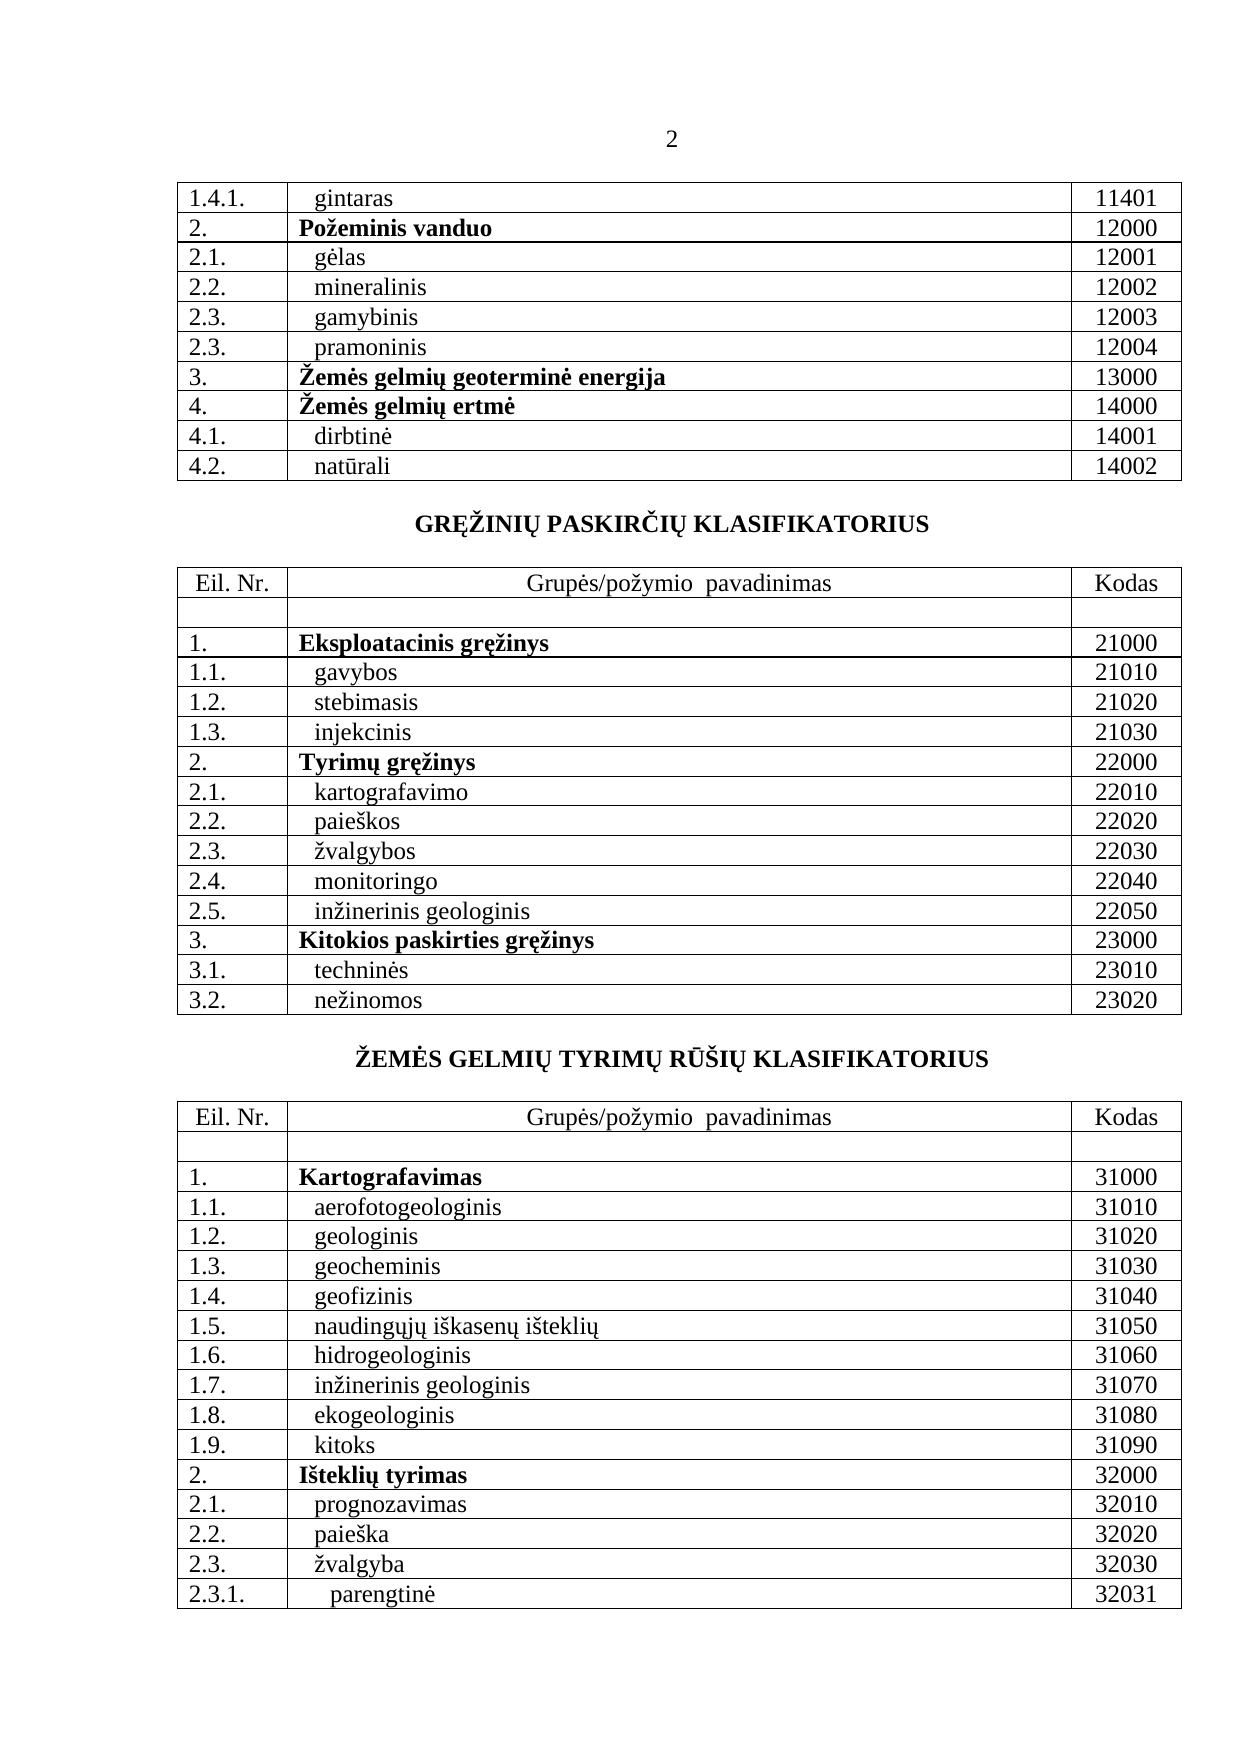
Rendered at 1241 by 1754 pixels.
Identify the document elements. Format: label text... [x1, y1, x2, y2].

table_cell 14001 [1072, 421, 1181, 450]
table_cell dirbtinė [288, 421, 1071, 450]
table_cell 2.3. [178, 332, 287, 361]
table_cell 32031 [1072, 1579, 1181, 1608]
table_cell 1.8. [178, 1400, 287, 1429]
table_cell 32010 [1072, 1490, 1181, 1518]
table_cell [1072, 1132, 1181, 1161]
table_header Kodas [1072, 568, 1181, 597]
table_cell 1.4.1. [178, 183, 287, 212]
table_cell 21000 [1072, 628, 1181, 656]
table_cell 1.2. [178, 1221, 287, 1250]
table_cell [1072, 598, 1181, 627]
table_cell 21020 [1072, 687, 1181, 716]
table_cell 2.2. [178, 1519, 287, 1548]
table_cell 2.3. [178, 1549, 287, 1578]
table_cell 2.3.1. [178, 1579, 287, 1608]
table_cell 1.3. [178, 1251, 287, 1280]
table_cell 12003 [1072, 302, 1181, 331]
table_cell 1.6. [178, 1341, 287, 1369]
table_cell 31060 [1072, 1341, 1181, 1369]
table_cell 21010 [1072, 658, 1181, 686]
table_cell 31010 [1072, 1192, 1181, 1220]
table_cell 1.5. [178, 1311, 287, 1339]
table_cell 23010 [1072, 955, 1181, 984]
table_cell ekogeologinis [288, 1400, 1071, 1429]
table_cell 31050 [1072, 1311, 1181, 1339]
table_cell [178, 1132, 287, 1161]
table_cell parengtinė [288, 1579, 1071, 1608]
table_cell 2.3. [178, 302, 287, 331]
table_cell žvalgyba [288, 1549, 1071, 1578]
table_cell 4. [178, 391, 287, 420]
table_cell 2.1. [178, 1490, 287, 1518]
table_cell 31000 [1072, 1162, 1181, 1191]
table_cell 3. [178, 926, 287, 954]
table_cell kartografavimo [288, 777, 1071, 805]
table_cell Tyrimų gręžinys [288, 747, 1071, 776]
table_cell prognozavimas [288, 1490, 1071, 1518]
table_cell 4.2. [178, 451, 287, 480]
table_cell pramoninis [288, 332, 1071, 361]
table_cell 1.9. [178, 1430, 287, 1459]
table_cell Žemės gelmių geoterminė energija [288, 362, 1071, 390]
table_cell 14000 [1072, 391, 1181, 420]
table_cell nežinomos [288, 985, 1071, 1014]
table_cell 23000 [1072, 926, 1181, 954]
table_cell 12002 [1072, 272, 1181, 301]
table_cell žvalgybos [288, 836, 1071, 865]
table_cell 13000 [1072, 362, 1181, 390]
table_cell Požeminis vanduo [288, 213, 1071, 241]
table_cell 12000 [1072, 213, 1181, 241]
table_cell gamybinis [288, 302, 1071, 331]
table_cell 32030 [1072, 1549, 1181, 1578]
table_cell gavybos [288, 658, 1071, 686]
table_cell 31040 [1072, 1281, 1181, 1310]
table_cell 4.1. [178, 421, 287, 450]
table_cell 22030 [1072, 836, 1181, 865]
table_cell aerofotogeologinis [288, 1192, 1071, 1220]
table_cell Išteklių tyrimas [288, 1460, 1071, 1488]
table_cell 1.7. [178, 1370, 287, 1399]
table_cell inžinerinis geologinis [288, 1370, 1071, 1399]
table_cell techninės [288, 955, 1071, 984]
table_cell 2. [178, 1460, 287, 1488]
table_cell 12004 [1072, 332, 1181, 361]
table_cell 3.2. [178, 985, 287, 1014]
table_cell monitoringo [288, 866, 1071, 895]
table_cell hidrogeologinis [288, 1341, 1071, 1369]
table_header Grupės/požymio pavadinimas [288, 568, 1071, 597]
table_cell gėlas [288, 243, 1071, 271]
table_cell 3.1. [178, 955, 287, 984]
table_cell geologinis [288, 1221, 1071, 1250]
table_header Eil. Nr. [178, 1102, 287, 1131]
table_cell 3. [178, 362, 287, 390]
table_cell 32020 [1072, 1519, 1181, 1548]
table_cell 2. [178, 747, 287, 776]
table_cell injekcinis [288, 717, 1071, 746]
table_cell 22040 [1072, 866, 1181, 895]
table_cell 1.4. [178, 1281, 287, 1310]
table_cell 22050 [1072, 896, 1181, 924]
table_cell naudingųjų iškasenų išteklių [288, 1311, 1071, 1339]
table_cell 22020 [1072, 806, 1181, 835]
table_cell Žemės gelmių ertmė [288, 391, 1071, 420]
table_cell stebimasis [288, 687, 1071, 716]
table_cell 2.2. [178, 272, 287, 301]
table_cell 2.1. [178, 777, 287, 805]
table_cell 12001 [1072, 243, 1181, 271]
table_cell 1. [178, 628, 287, 656]
table_cell 2.5. [178, 896, 287, 924]
table_cell mineralinis [288, 272, 1071, 301]
table_header Grupės/požymio pavadinimas [288, 1102, 1071, 1131]
text Žemės gelmių TYRIMŲ RŪŠIŲ KLASIFIKATORIUS [177, 1044, 1167, 1072]
table_cell 22010 [1072, 777, 1181, 805]
table_cell 11401 [1072, 183, 1181, 212]
table_cell 1.1. [178, 1192, 287, 1220]
table_cell geofizinis [288, 1281, 1071, 1310]
table_cell 2.4. [178, 866, 287, 895]
table_cell gintaras [288, 183, 1071, 212]
table_cell 1. [178, 1162, 287, 1191]
table_cell 2.3. [178, 836, 287, 865]
table_cell 1.1. [178, 658, 287, 686]
table_cell 2.1. [178, 243, 287, 271]
table_cell Eksploatacinis gręžinys [288, 628, 1071, 656]
table_cell paieškos [288, 806, 1071, 835]
table_cell Kitokios paskirties gręžinys [288, 926, 1071, 954]
table_cell 31030 [1072, 1251, 1181, 1280]
text Gręžinių paskirČIŲ KLASIFIKATORIUS [177, 509, 1167, 538]
table_cell geocheminis [288, 1251, 1071, 1280]
table_cell 1.3. [178, 717, 287, 746]
table_cell 31020 [1072, 1221, 1181, 1250]
table_cell 32000 [1072, 1460, 1181, 1488]
table_cell 1.2. [178, 687, 287, 716]
table_cell paieška [288, 1519, 1071, 1548]
table_cell 23020 [1072, 985, 1181, 1014]
table_cell 21030 [1072, 717, 1181, 746]
table_cell natūrali [288, 451, 1071, 480]
table_cell inžinerinis geologinis [288, 896, 1071, 924]
table_cell 31080 [1072, 1400, 1181, 1429]
table_cell [178, 598, 287, 627]
table_cell 14002 [1072, 451, 1181, 480]
table_header Kodas [1072, 1102, 1181, 1131]
table_cell 31090 [1072, 1430, 1181, 1459]
table_cell Kartografavimas [288, 1162, 1071, 1191]
table_cell [288, 1132, 1071, 1161]
table_cell [288, 598, 1071, 627]
table_cell 2.2. [178, 806, 287, 835]
table_cell 31070 [1072, 1370, 1181, 1399]
table_cell 22000 [1072, 747, 1181, 776]
table_cell 2. [178, 213, 287, 241]
table_cell kitoks [288, 1430, 1071, 1459]
table_header Eil. Nr. [178, 568, 287, 597]
